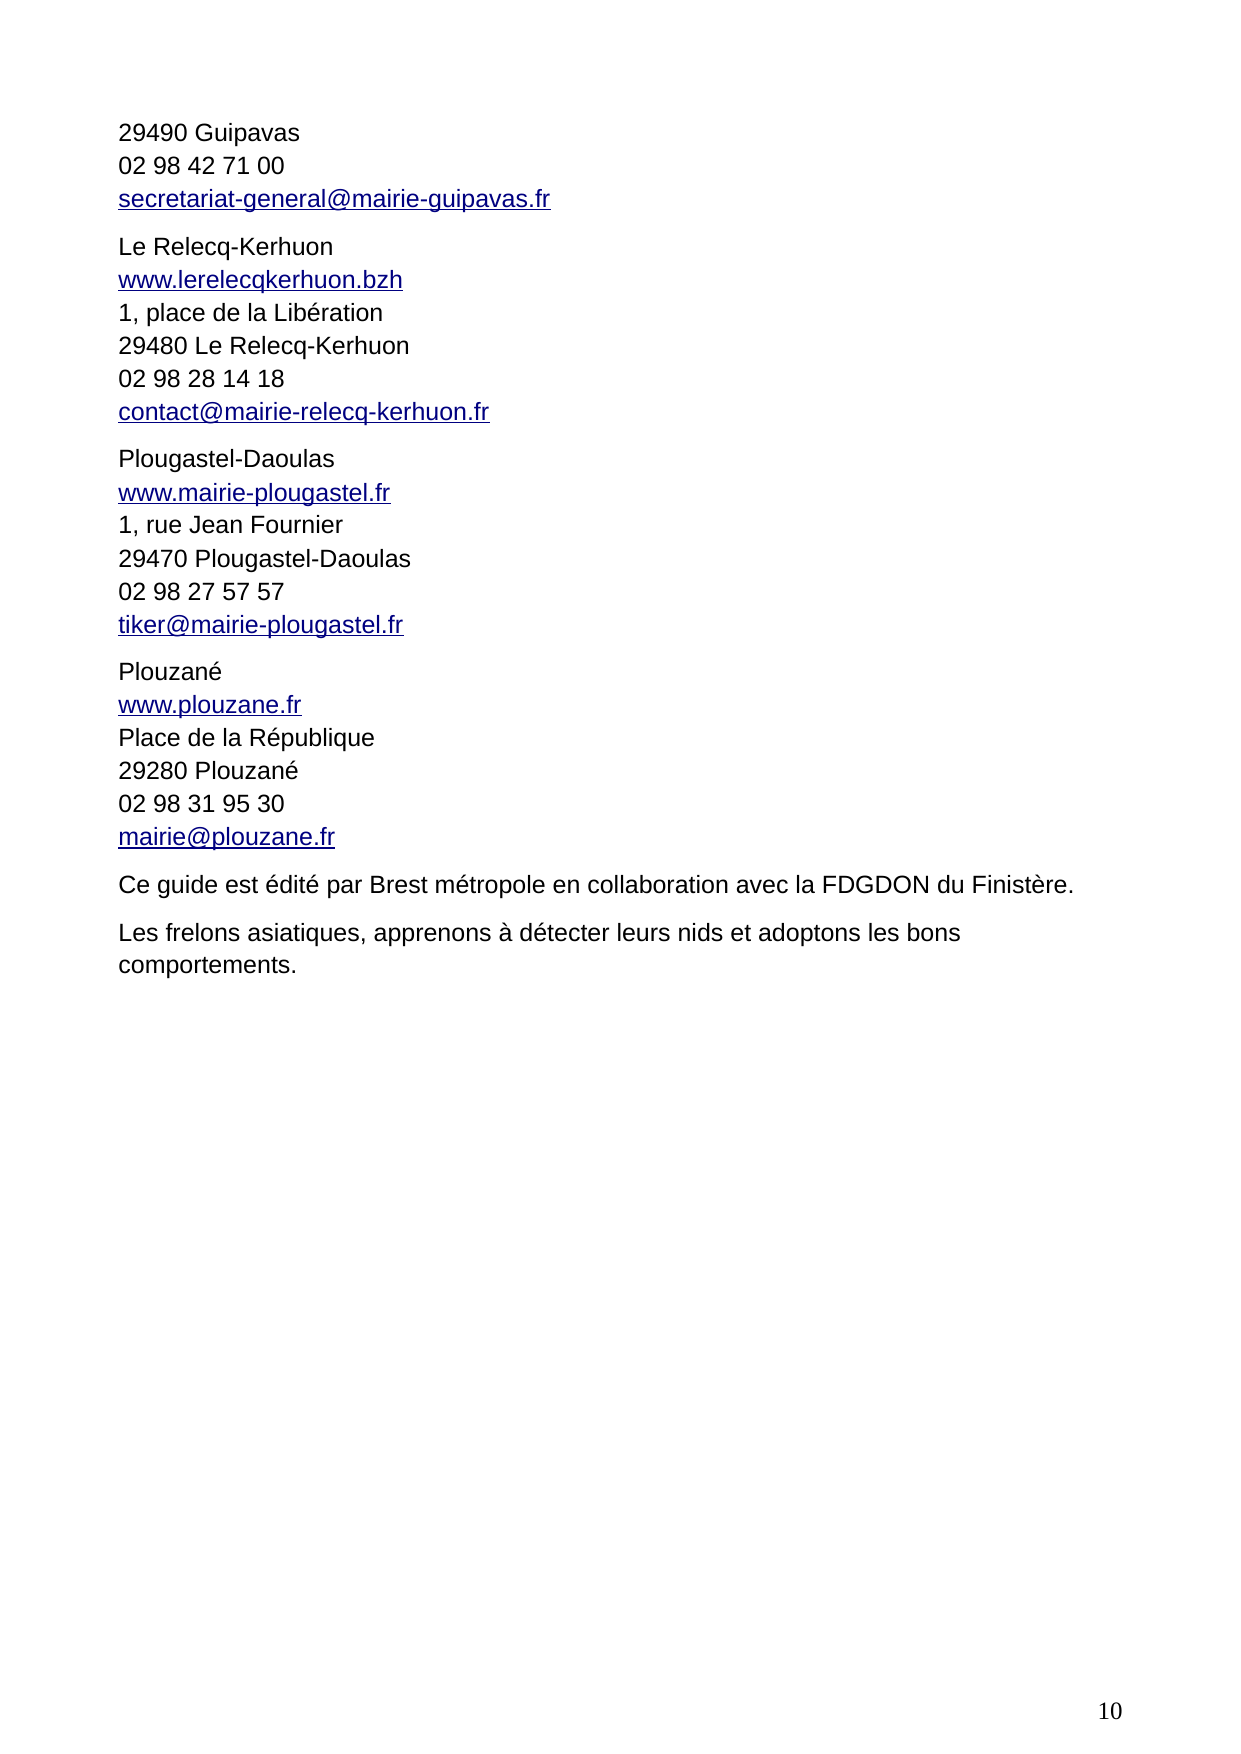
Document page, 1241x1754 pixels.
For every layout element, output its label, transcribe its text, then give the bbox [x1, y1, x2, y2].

text Le Relecq-Kerhuon www.lerelecqkerhuon.bzh 1, place de la Libération 29480 Le Relecq-Kerhuon 02 98 28 14 18 contact@mairie-relecq-kerhuon.fr [118, 232, 1122, 426]
text Ce guide est édité par Brest métropole en collaboration avec la FDGDON du Finistère. [118, 870, 1122, 899]
text Les frelons asiatiques, apprenons à détecter leurs nids et adoptons les bons comportements. [118, 917, 1122, 979]
text Plougastel-Daoulas www.mairie-plougastel.fr 1, rue Jean Fournier 29470 Plougastel-Daoulas 02 98 27 57 57 tiker@mairie-plougastel.fr [118, 444, 1122, 638]
text 29490 Guipavas 02 98 42 71 00 secretariat-general@mairie-guipavas.fr [118, 118, 1122, 213]
text Plouzané www.plouzane.fr Place de la République 29280 Plouzané 02 98 31 95 30 mairie@plouzane.fr [118, 657, 1122, 851]
